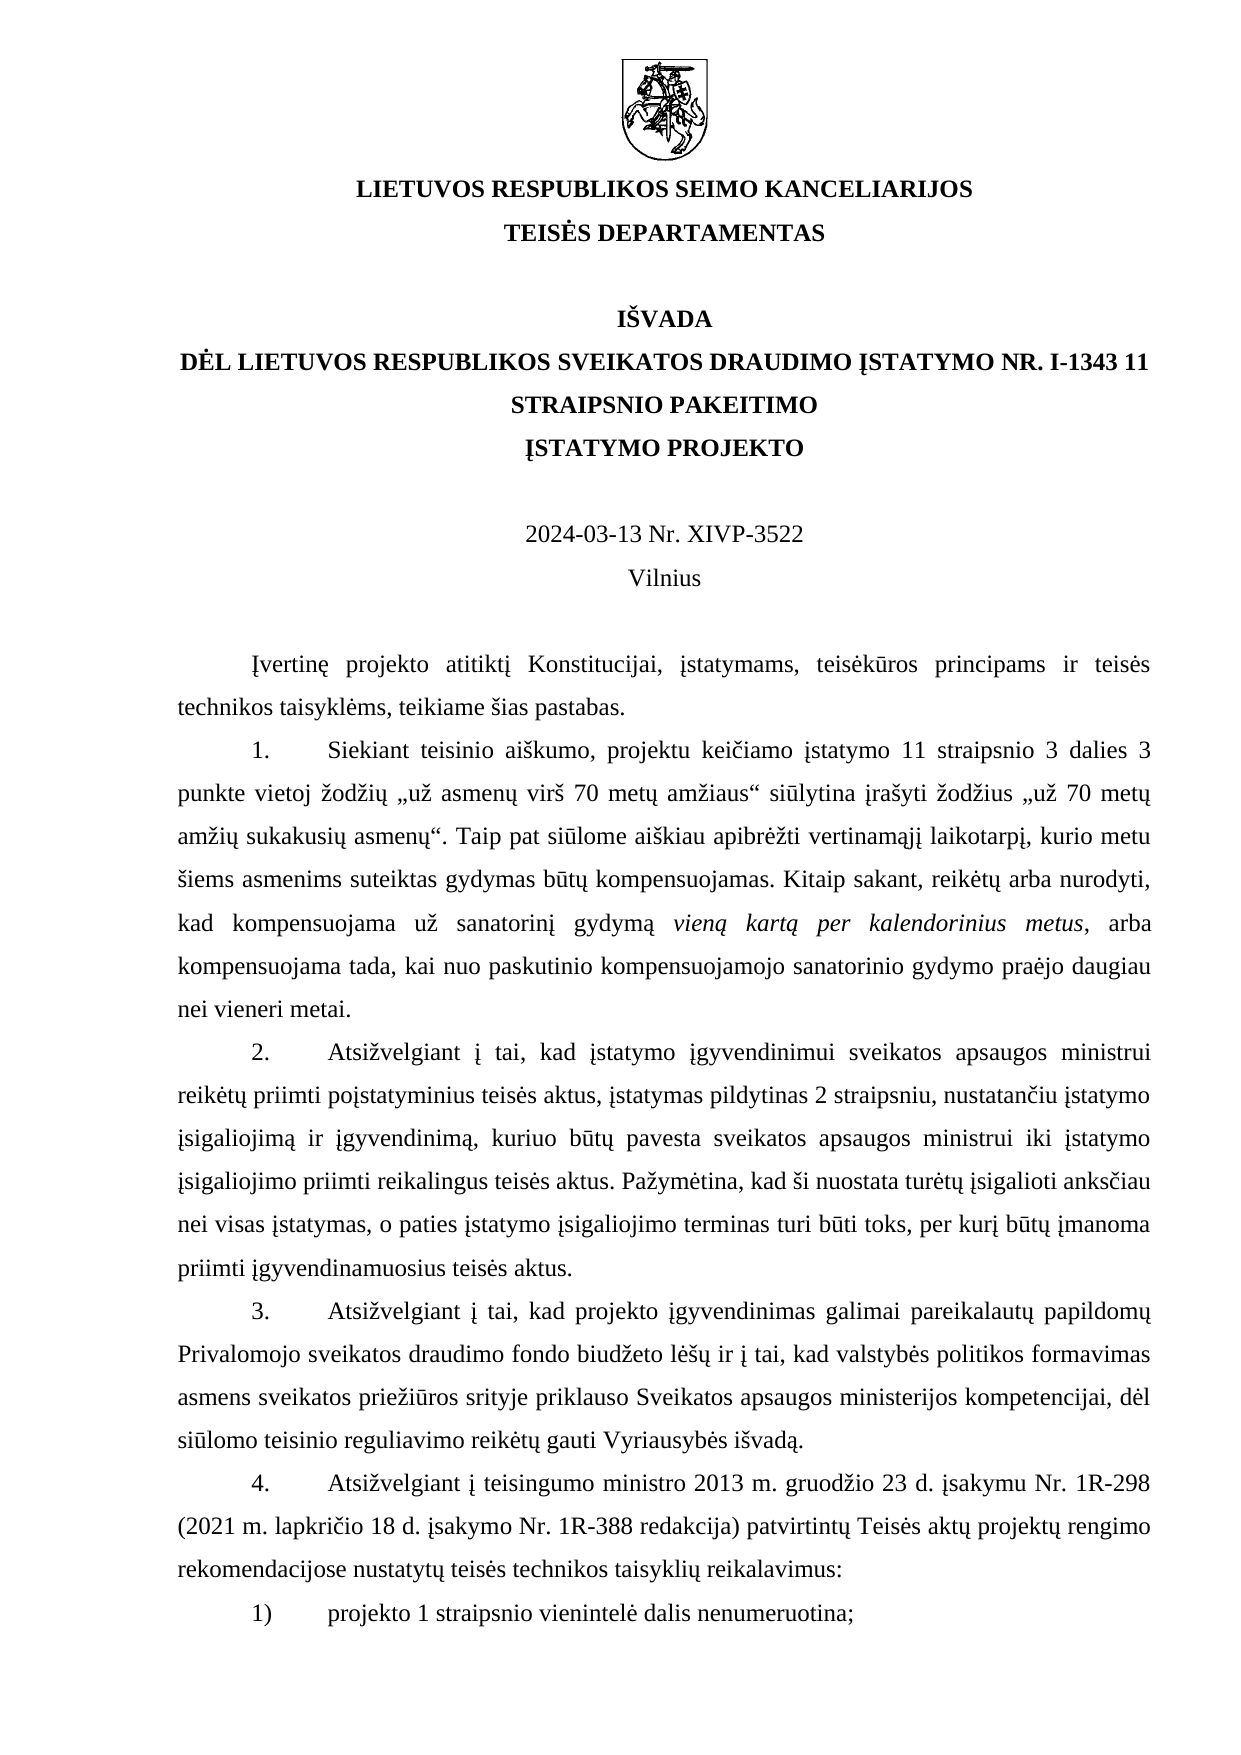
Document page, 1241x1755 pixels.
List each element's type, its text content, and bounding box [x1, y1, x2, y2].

text Įvertinę projekto atitiktį Konstitucijai, įstatymams, teisėkūros principams ir teisės technikos taisyklėms, teikiame šias pastabas. [177, 649, 1152, 721]
list Atsižvelgiant į teisingumo ministro 2013 m. gruodžio 23 d. įsakymu Nr. 1R-298 (2021 m. lapkričio 18 d. įsakymo Nr. 1R-388 redakcija) patvirtintų Teisės aktų projektų rengimo rekomendacijose nustatytų teisės technikos taisyklių reikalavimus: [177, 1468, 1152, 1583]
list Atsižvelgiant į tai, kad projekto įgyvendinimas galimai pareikalautų papildomų Privalomojo sveikatos draudimo fondo biudžeto lėšų ir į tai, kad valstybės politikos formavimas asmens sveikatos priežiūros srityje priklauso Sveikatos apsaugos ministerijos kompetencijai, dėl siūlomo teisinio reguliavimo reikėtų gauti Vyriausybės išvadą. [177, 1296, 1152, 1454]
text IŠVADA [177, 304, 1152, 333]
list Siekiant teisinio aiškumo, projektu keičiamo įstatymo 11 straipsnio 3 dalies 3 punkte vietoj žodžių „už asmenų virš 70 metų amžiaus“ siūlytina įrašyti žodžius „už 70 metų amžių sukakusių asmenų“. Taip pat siūlome aiškiau apibrėžti vertinamąjį laikotarpį, kurio metu šiems asmenims suteiktas gydymas būtų kompensuojamas. Kitaip sakant, reikėtų arba nurodyti, kad kompensuojama už sanatorinį gydymą vieną kartą per kalendorinius metus, arba kompensuojama tada, kai nuo paskutinio kompensuojamojo sanatorinio gydymo praėjo daugiau nei vieneri metai. [177, 735, 1152, 1023]
list Atsižvelgiant į tai, kad įstatymo įgyvendinimui sveikatos apsaugos ministrui reikėtų priimti poįstatyminius teisės aktus, įstatymas pildytinas 2 straipsniu, nustatančiu įstatymo įsigaliojimą ir įgyvendinimą, kuriuo būtų pavesta sveikatos apsaugos ministrui iki įstatymo įsigaliojimo priimti reikalingus teisės aktus. Pažymėtina, kad ši nuostata turėtų įsigalioti anksčiau nei visas įstatymas, o paties įstatymo įsigaliojimo terminas turi būti toks, per kurį būtų įmanoma priimti įgyvendinamuosius teisės aktus. [177, 1037, 1152, 1281]
text Vilnius [177, 563, 1152, 591]
text DĖL LIETUVOS RESPUBLIKOS SVEIKATOS DRAUDIMO ĮSTATYMO NR. I-1343 11 STRAIPSNIO PAKEITIMO [177, 347, 1152, 419]
text 2024-03-13 Nr. XIVP-3522 [177, 519, 1152, 548]
list projekto 1 straipsnio vienintelė dalis nenumeruotina; [177, 1598, 1152, 1626]
text ĮSTATYMO PROJEKTO [177, 433, 1152, 462]
subtitle TEISĖS DEPARTAMENTAS [177, 218, 1152, 246]
text LIETUVOS RESPUBLIKOS SEIMO KANCELIARIJOS [177, 174, 1152, 203]
